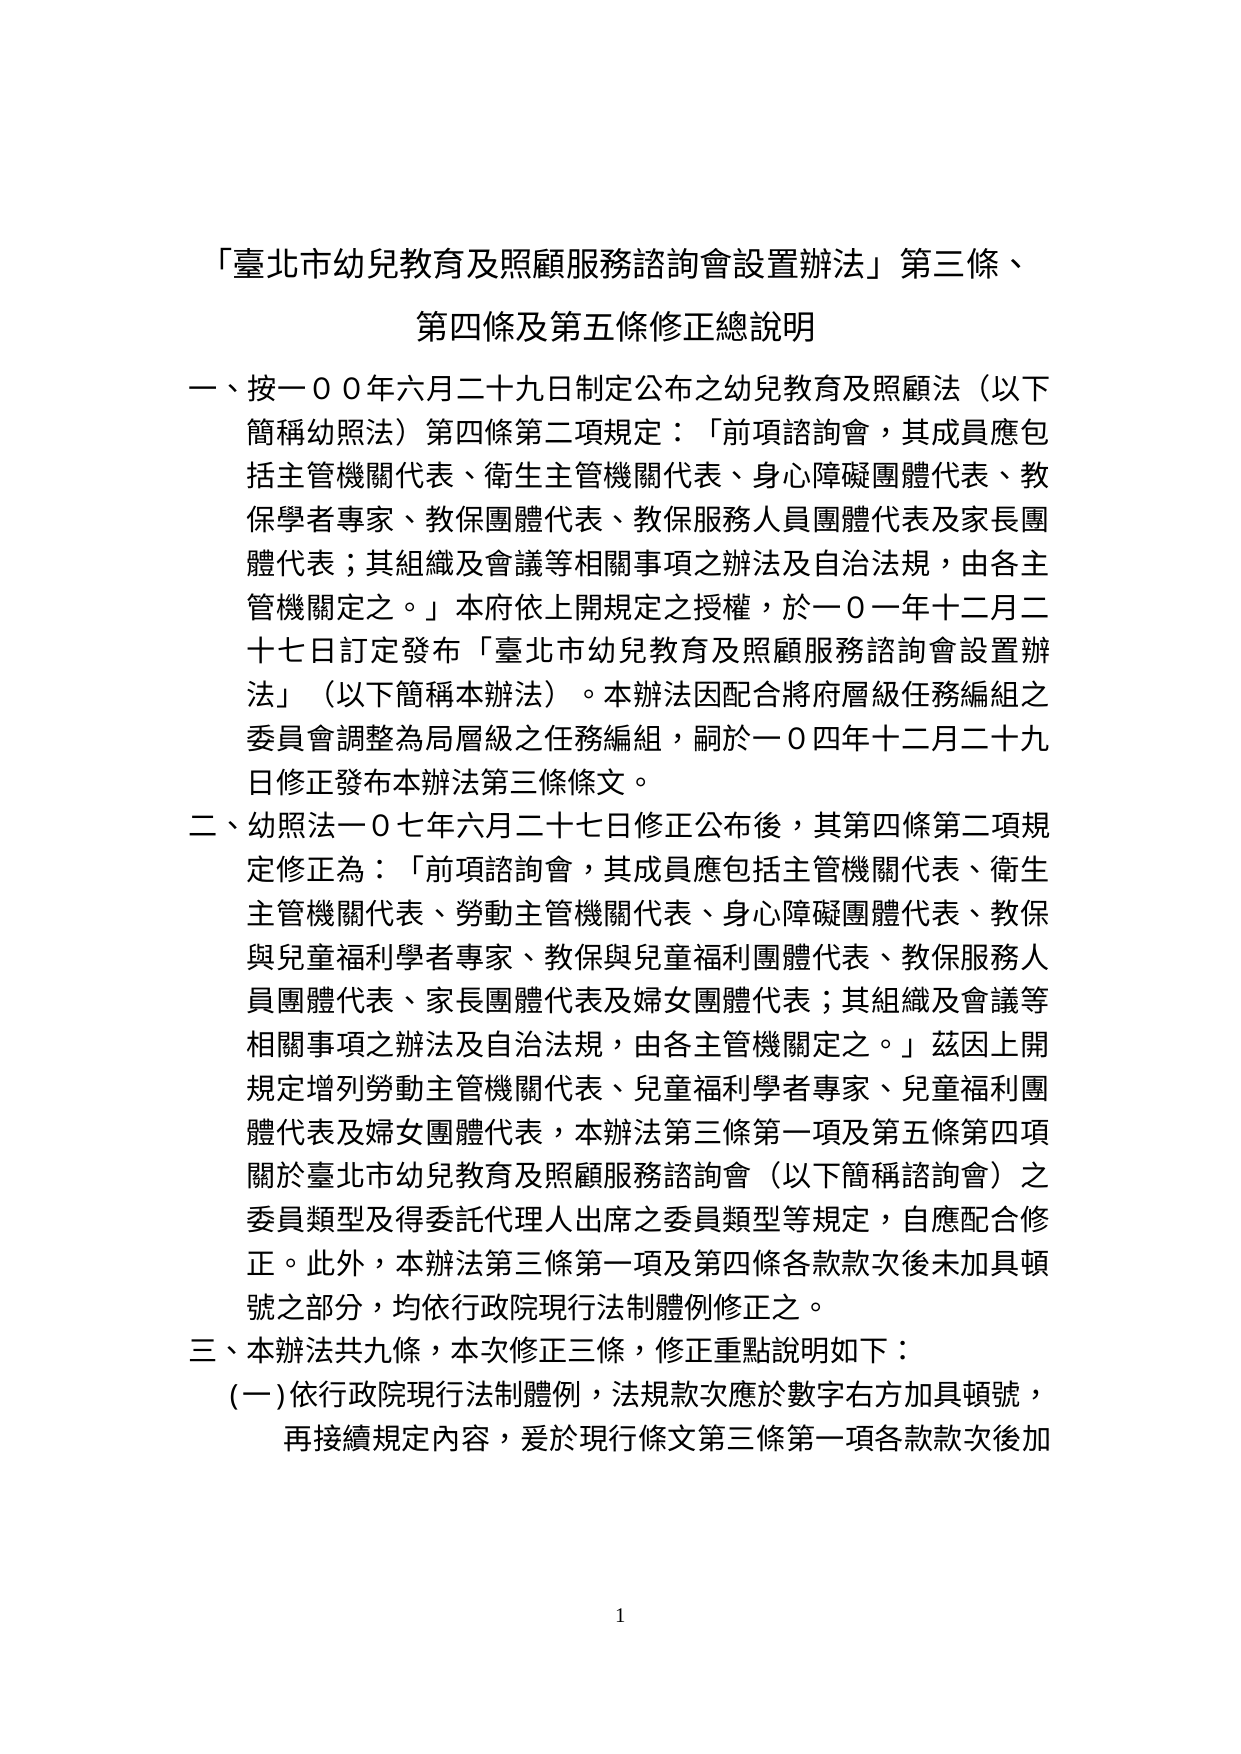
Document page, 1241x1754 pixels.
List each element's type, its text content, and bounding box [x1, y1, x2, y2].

text (一)依行政院現行法制體例，法規款次應於數字右方加具頓號，再接續規定內容，爰於現行條文第三條第一項各款款次後加 [225, 1371, 1053, 1458]
text 三、本辦法共九條，本次修正三條，修正重點說明如下： [188, 1327, 1053, 1371]
text 一、按一００年六月二十九日制定公布之幼兒教育及照顧法（以下簡稱幼照法）第四條第二項規定：「前項諮詢會，其成員應包括主管機關代表、衛生主管機關代表、身心障礙團體代表、教保學者專家、教保團體代表、教保服務人員團體代表及家長團體代表；其組織及會議等相關事項之辦法及自治法規，由各主管機關定之。」本府依上開規定之授權，於一０一年十二月二十七日訂定發布「臺北市幼兒教育及照顧服務諮詢會設置辦法」（以下簡稱本辦法）。本辦法因配合將府層級任務編組之委員會調整為局層級之任務編組，嗣於一０四年十二月二十九日修正發布本辦法第三條條文。 [188, 364, 1053, 802]
text 二、幼照法一０七年六月二十七日修正公布後，其第四條第二項規定修正為：「前項諮詢會，其成員應包括主管機關代表、衛生主管機關代表、勞動主管機關代表、身心障礙團體代表、教保與兒童福利學者專家、教保與兒童福利團體代表、教保服務人員團體代表、家長團體代表及婦女團體代表；其組織及會議等相關事項之辦法及自治法規，由各主管機關定之。」茲因上開規定增列勞動主管機關代表、兒童福利學者專家、兒童福利團體代表及婦女團體代表，本辦法第三條第一項及第五條第四項關於臺北市幼兒教育及照顧服務諮詢會（以下簡稱諮詢會）之委員類型及得委託代理人出席之委員類型等規定，自應配合修正。此外，本辦法第三條第一項及第四條各款款次後未加具頓號之部分，均依行政院現行法制體例修正之。 [188, 802, 1053, 1327]
text 「臺北市幼兒教育及照顧服務諮詢會設置辦法」第三條、第四條及第五條修正總說明 [187, 221, 1044, 346]
